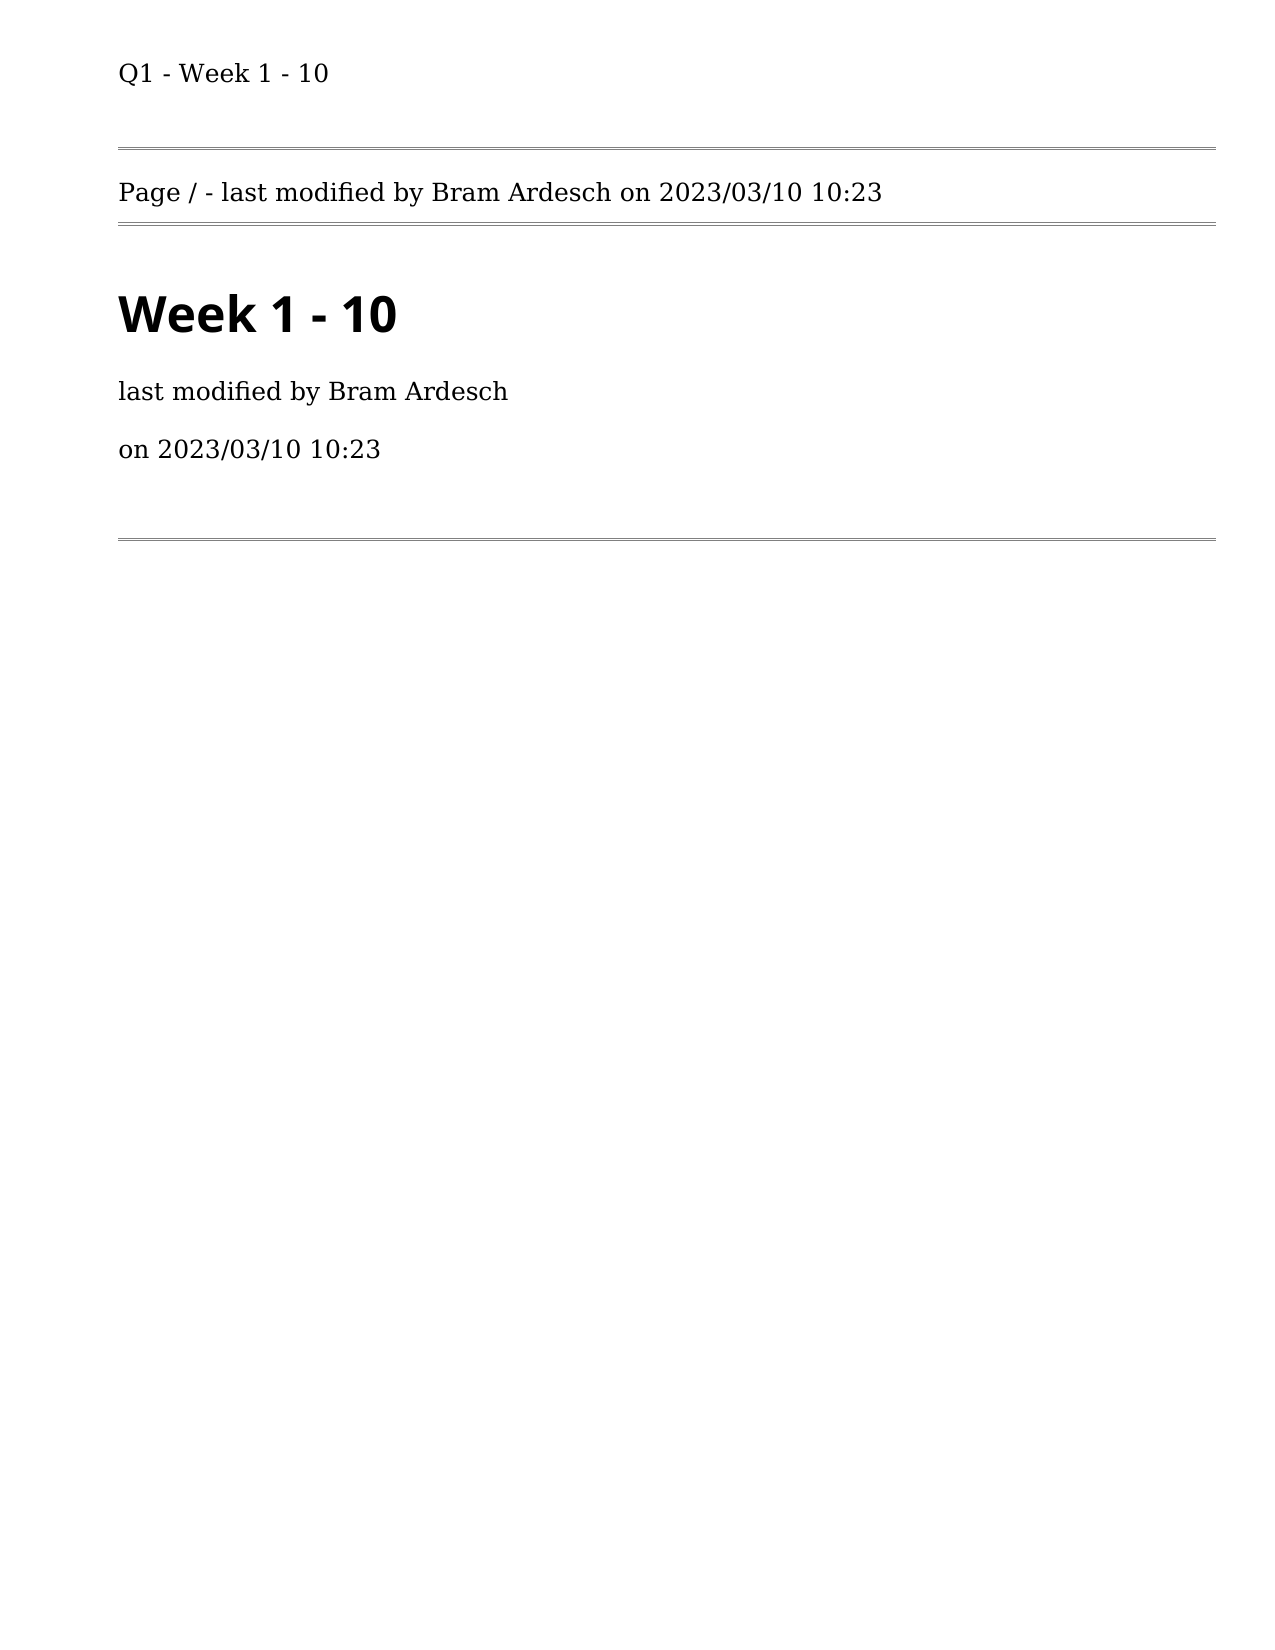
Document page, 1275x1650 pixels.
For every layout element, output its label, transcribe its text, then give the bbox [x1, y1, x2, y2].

subtitle Week 1 - 10 [118, 279, 1216, 347]
text on 2023/03/10 10:23 [118, 435, 1216, 464]
text Page / - last modified by Bram Ardesch on 2023/03/10 10:23 [118, 179, 1216, 208]
text last modified by Bram Ardesch [118, 377, 1216, 406]
text Q1 - Week 1 - 10 [118, 59, 1216, 88]
